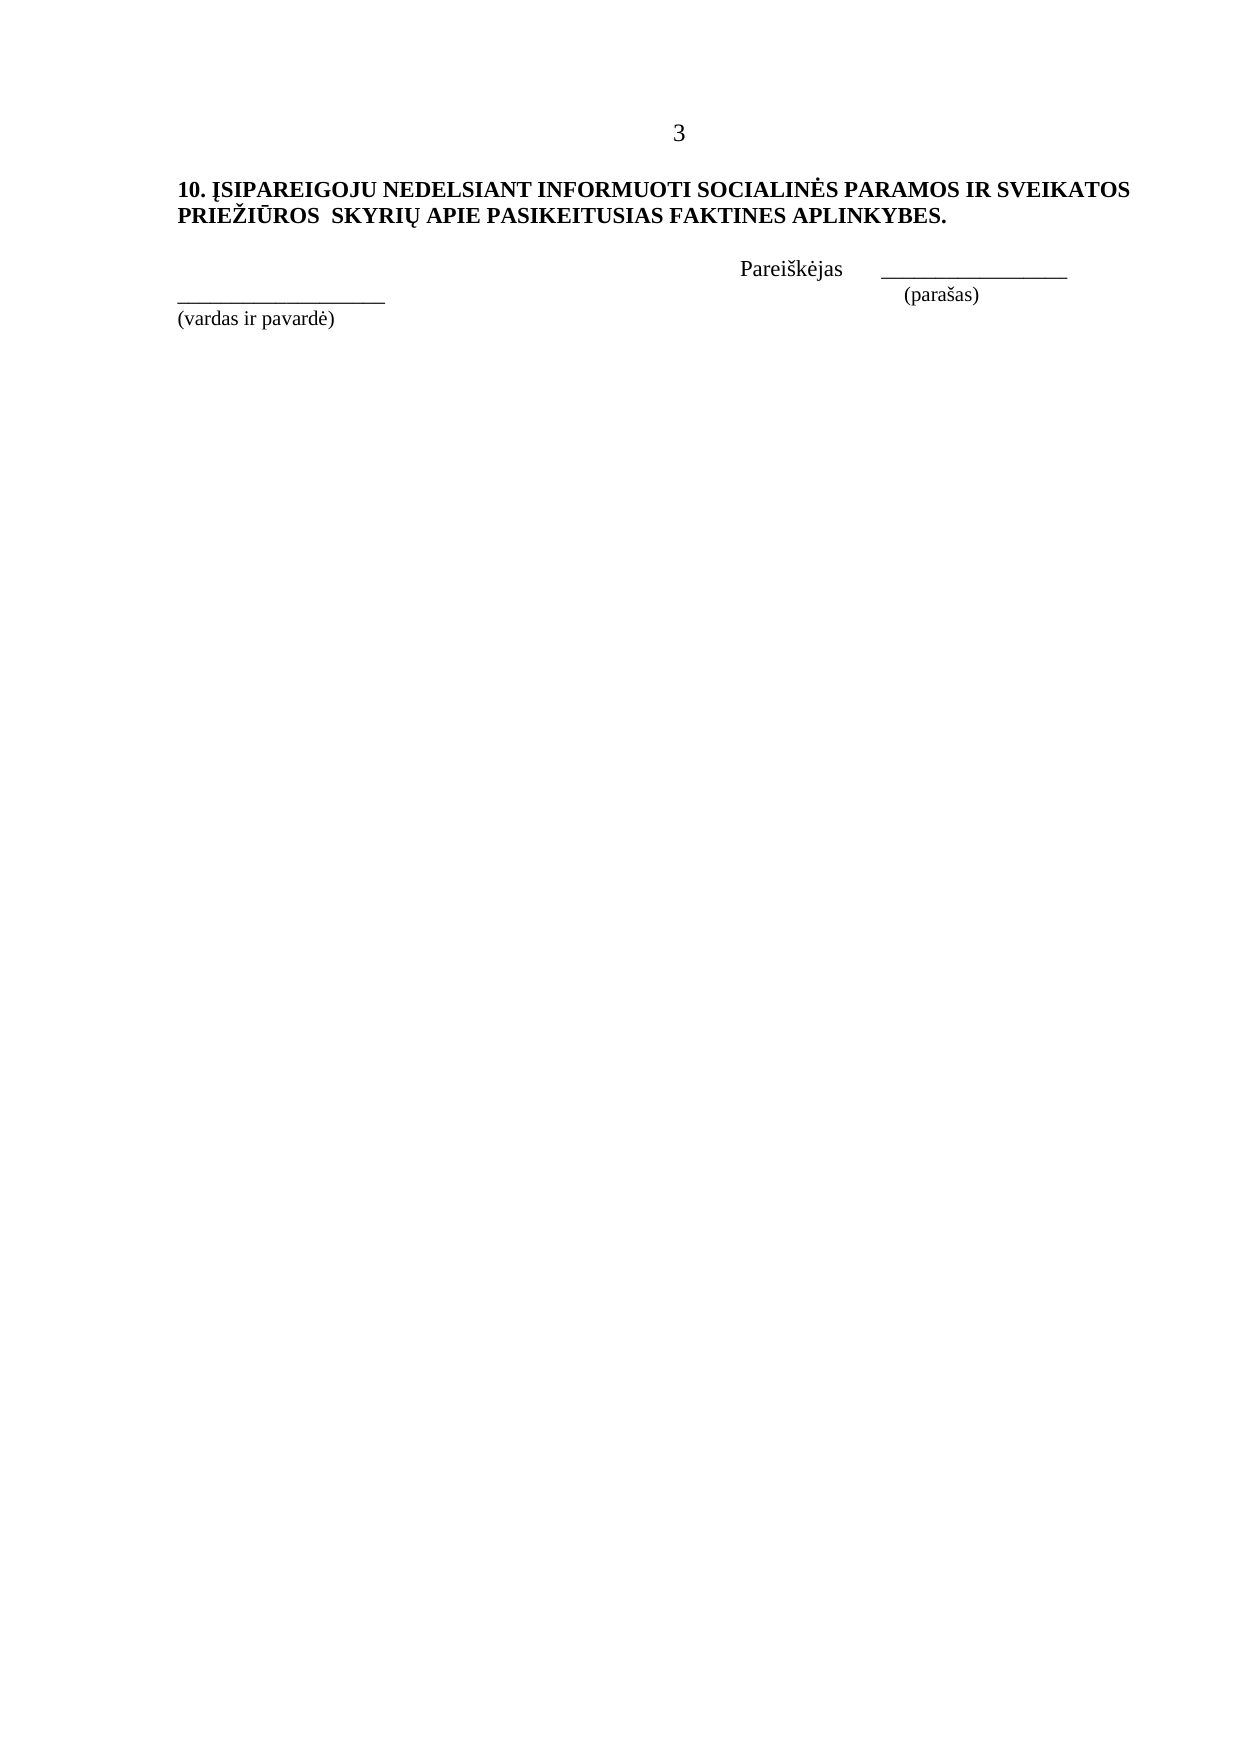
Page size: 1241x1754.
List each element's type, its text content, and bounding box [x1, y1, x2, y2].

text 10. ĮSIPAREIGOJU NEDELSIANT INFORMUOTI SOCIALINĖS PARAMOS IR SVEIKATOS PRIEŽIŪROS SKYRIŲ APIE PASIKEITUSIAS FAKTINES APLINKYBES. [177, 176, 1181, 228]
text Pareiškėjas _________________ [177, 255, 1181, 281]
text ___________________ (parašas) (vardas ir pavardė) [177, 281, 1181, 330]
